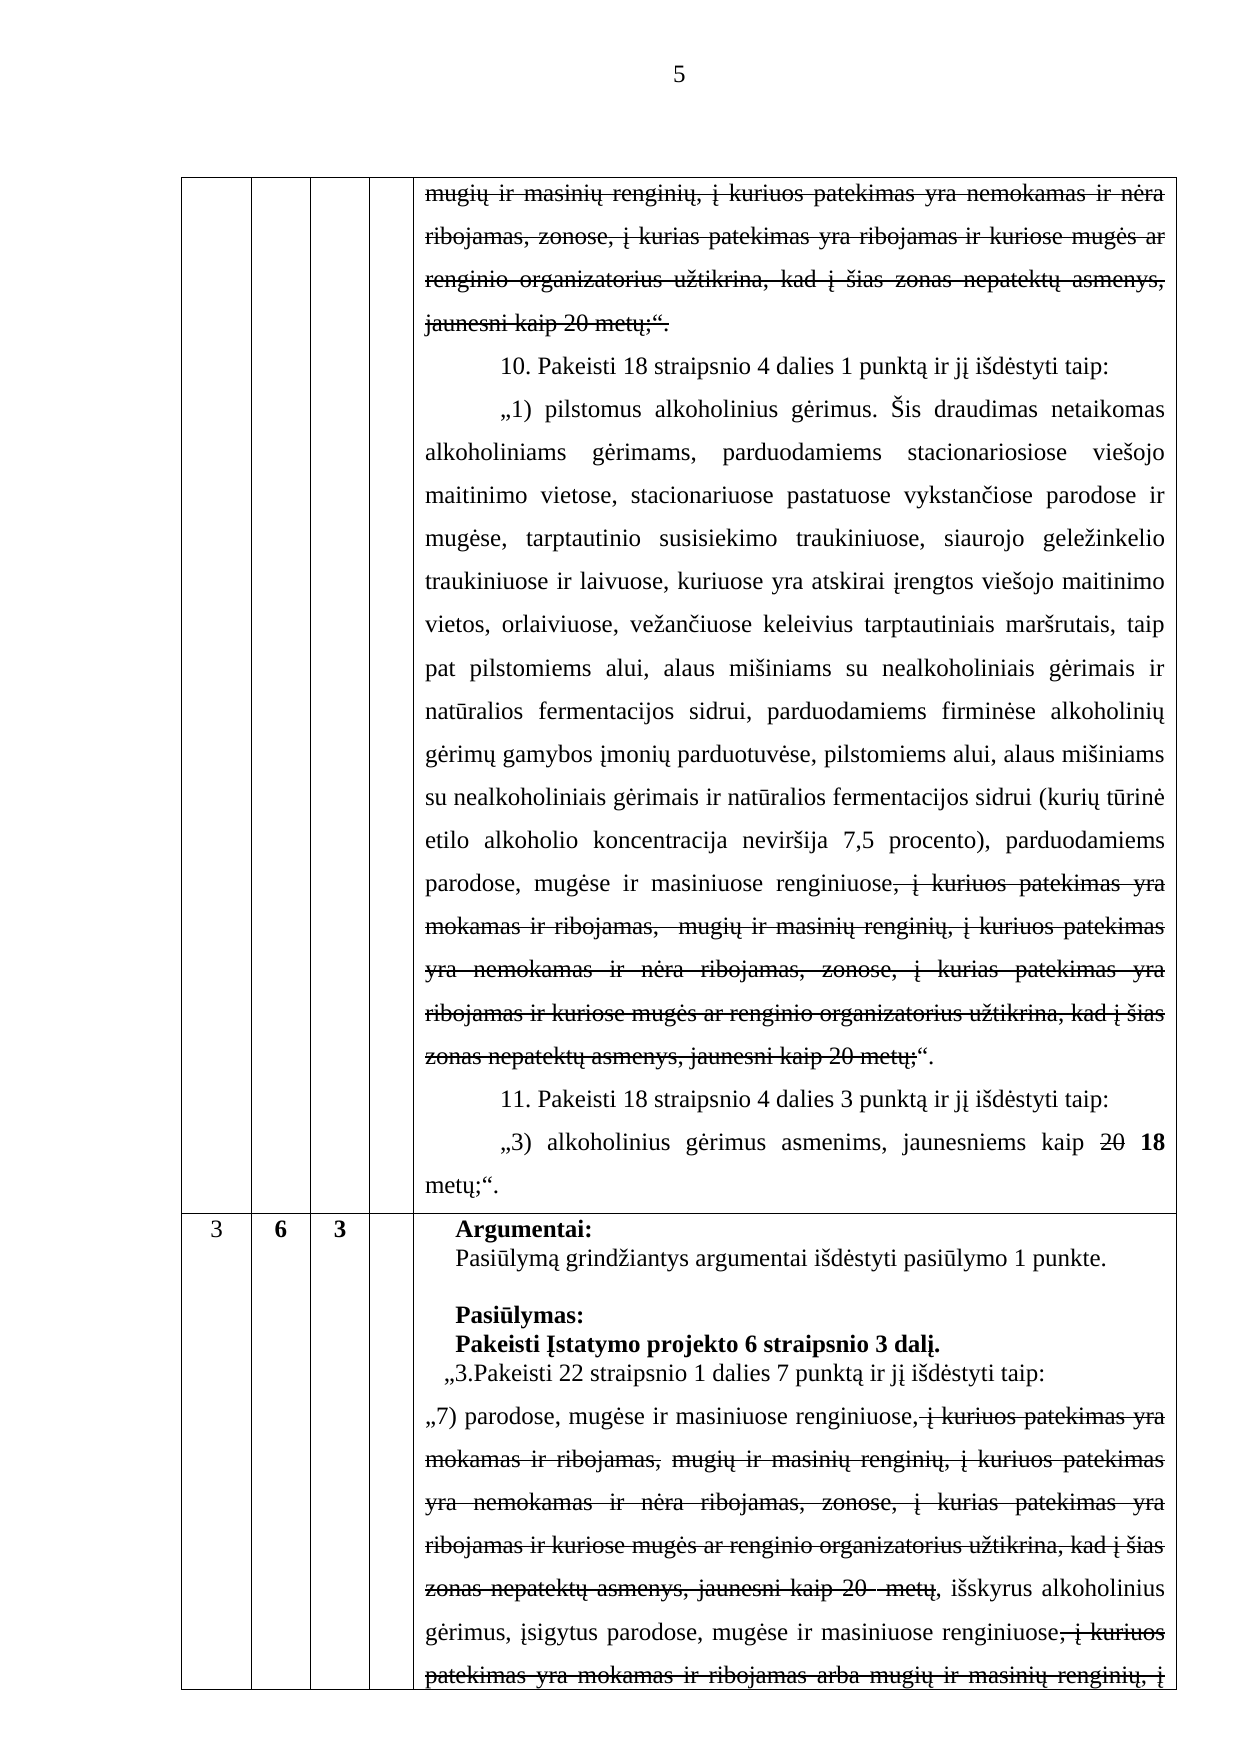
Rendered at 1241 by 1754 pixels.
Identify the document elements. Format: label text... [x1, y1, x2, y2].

table_cell 6 [252, 1214, 310, 1688]
table_cell 3 [311, 1214, 369, 1688]
table_cell [311, 178, 369, 1213]
table_cell [370, 178, 413, 1213]
table_cell [370, 1214, 413, 1688]
table_cell [182, 178, 251, 1213]
table_cell Argumentai: Pasiūlymą grindžiantys argumentai išdėstyti pasiūlymo 1 punkte. Pasiūlymas: Pakeisti Įstatymo projekto 6 straipsnio 3 dalį. „3.Pakeisti 22 straipsnio 1 dalies 7 punktą ir jį išdėstyti taip: „7) parodose, mugėse ir masiniuose renginiuose, į kuriuos patekimas yra mokamas ir ribojamas, mugių ir masinių renginių, į kuriuos patekimas yra nemokamas ir nėra ribojamas, zonose, į kurias patekimas yra ribojamas ir kuriose mugės ar renginio organizatorius užtikrina, kad į šias zonas nepatektų asmenys, jaunesni kaip 20 metų, išskyrus alkoholinius gėrimus, įsigytus parodose, mugėse ir masiniuose renginiuose, į kuriuos patekimas yra mokamas ir ribojamas arba mugių ir masinių renginių, į [414, 1214, 1176, 1688]
table_cell [252, 178, 310, 1213]
table_cell 3 [182, 1214, 251, 1688]
table_cell mugių ir masinių renginių, į kuriuos patekimas yra nemokamas ir nėra ribojamas, zonose, į kurias patekimas yra ribojamas ir kuriose mugės ar renginio organizatorius užtikrina, kad į šias zonas nepatektų asmenys, jaunesni kaip 20 metų;“. 10. Pakeisti 18 straipsnio 4 dalies 1 punktą ir jį išdėstyti taip: „1) pilstomus alkoholinius gėrimus. Šis draudimas netaikomas alkoholiniams gėrimams, parduodamiems stacionariosiose viešojo maitinimo vietose, stacionariuose pastatuose vykstančiose parodose ir mugėse, tarptautinio susisiekimo traukiniuose, siaurojo geležinkelio traukiniuose ir laivuose, kuriuose yra atskirai įrengtos viešojo maitinimo vietos, orlaiviuose, vežančiuose keleivius tarptautiniais maršrutais, taip pat pilstomiems alui, alaus mišiniams su nealkoholiniais gėrimais ir natūralios fermentacijos sidrui, parduodamiems firminėse alkoholinių gėrimų gamybos įmonių parduotuvėse, pilstomiems alui, alaus mišiniams su nealkoholiniais gėrimais ir natūralios fermentacijos sidrui (kurių tūrinė etilo alkoholio koncentracija neviršija 7,5 procento), parduodamiems parodose, mugėse ir masiniuose renginiuose, į kuriuos patekimas yra mokamas ir ribojamas, mugių ir masinių renginių, į kuriuos patekimas yra nemokamas ir nėra ribojamas, zonose, į kurias patekimas yra ribojamas ir kuriose mugės ar renginio organizatorius užtikrina, kad į šias zonas nepatektų asmenys, jaunesni kaip 20 metų;“. 11. Pakeisti 18 straipsnio 4 dalies 3 punktą ir jį išdėstyti taip: „3) alkoholinius gėrimus asmenims, jaunesniems kaip 20 18 metų;“. [414, 178, 1176, 1213]
